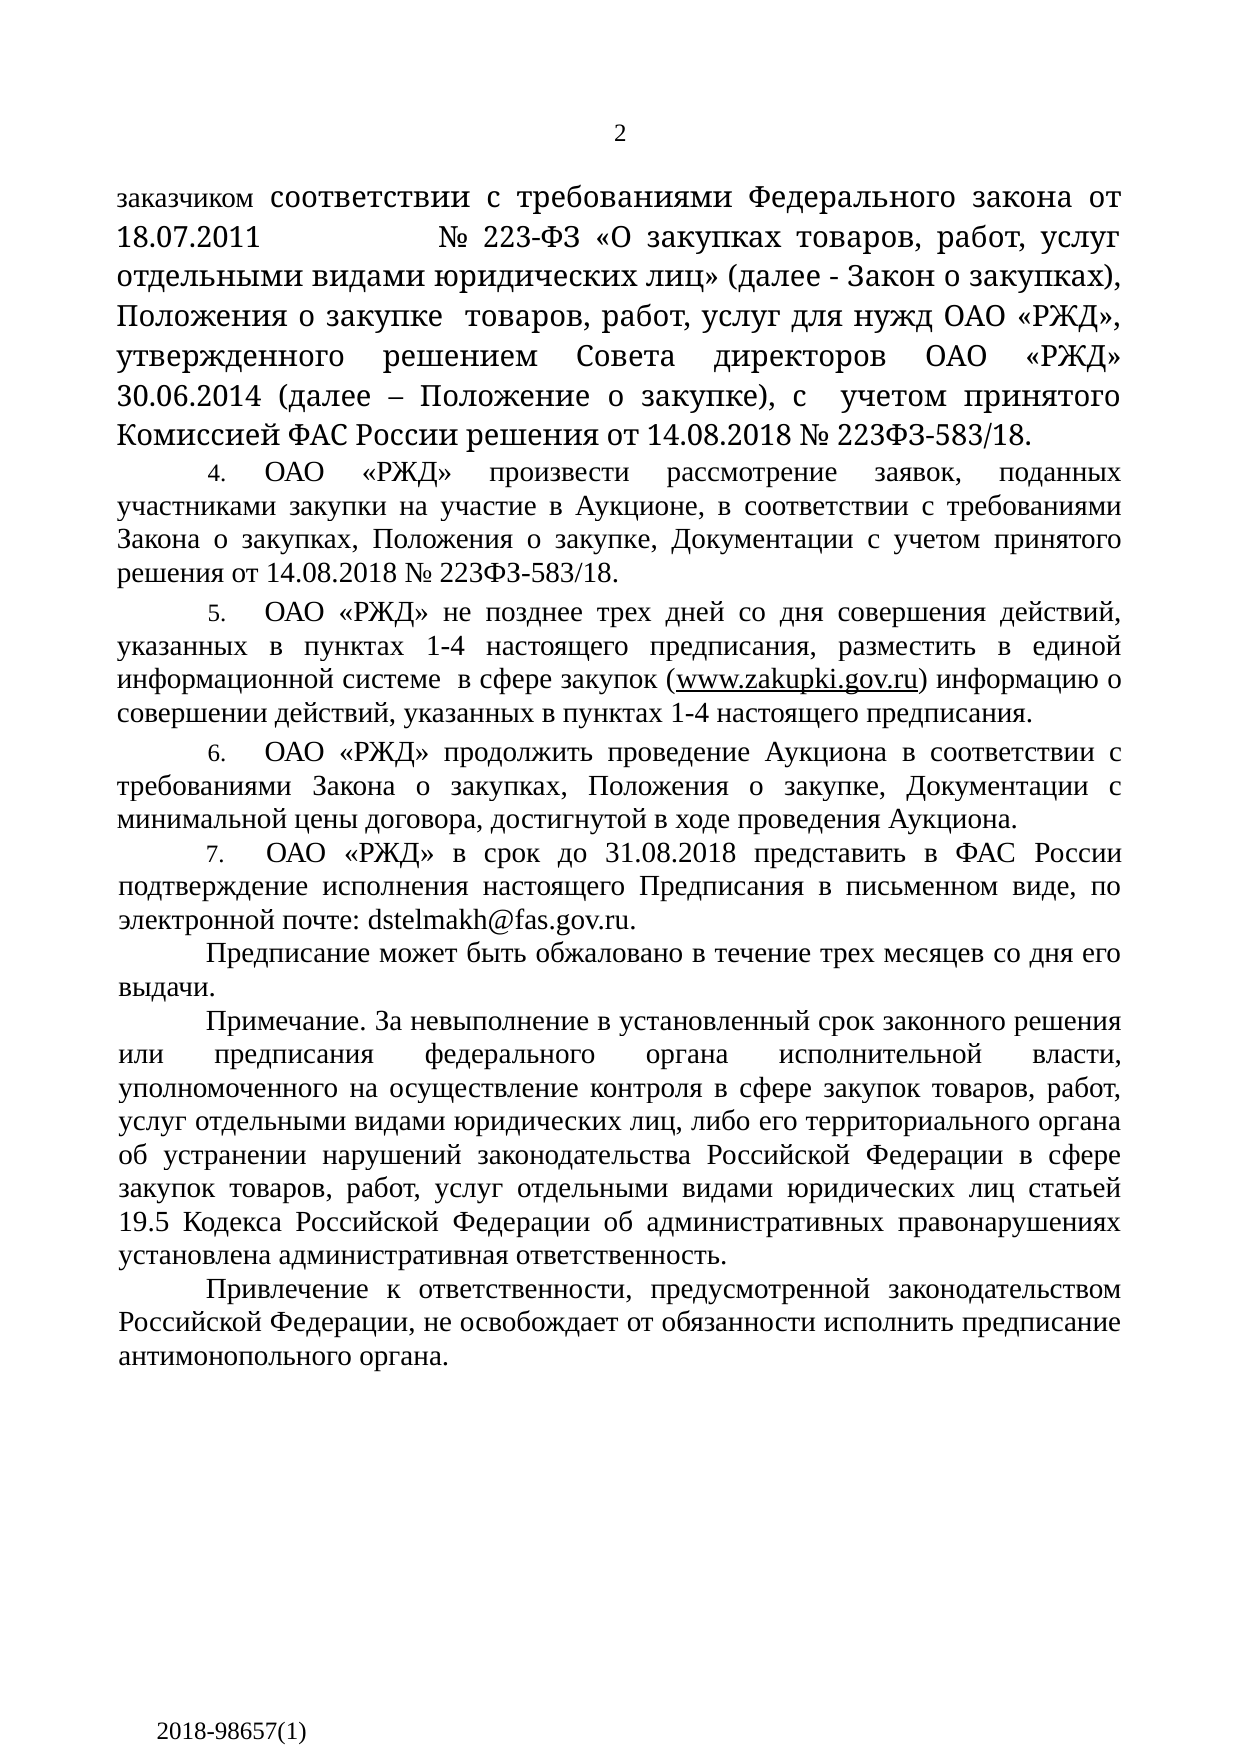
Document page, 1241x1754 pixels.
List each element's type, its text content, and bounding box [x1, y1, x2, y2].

list ОАО «РЖД» не позднее трех дней со дня совершения действий, указанных в пунктах 1-4 настоящего предписания, разместить в единой информационной системе в сфере закупок (www.zakupki.gov.ru) информацию о совершении действий, указанных в пунктах 1-4 настоящего предписания. [117, 594, 1122, 728]
text Привлечение к ответственности, предусмотренной законодательством Российской Федерации, не освобождает от обязанности исполнить предписание антимонопольного органа. [118, 1271, 1122, 1372]
list заказчиком соответствии с требованиями Федерального закона от 18.07.2011 № 223-ФЗ «О закупках товаров, работ, услуг отдельными видами юридических лиц» (далее - Закон о закупках), Положения о закупке товаров, работ, услуг для нужд ОАО «РЖД», утвержденного решением Совета директоров ОАО «РЖД» 30.06.2014 (далее – Положение о закупке), с учетом принятого Комиссией ФАС России решения от 14.08.2018 № 223ФЗ-583/18. [116, 176, 1122, 454]
list ОАО «РЖД» продолжить проведение Аукциона в соответствии с требованиями Закона о закупках, Положения о закупке, Документации с минимальной цены договора, достигнутой в ходе проведения Аукциона. [117, 734, 1122, 835]
text Предписание может быть обжаловано в течение трех месяцев со дня его выдачи. [118, 936, 1122, 1003]
list ОАО «РЖД» в срок до 31.08.2018 представить в ФАС России подтверждение исполнения настоящего Предписания в письменном виде, по электронной почте: dstelmakh@fas.gov.ru. [118, 835, 1122, 936]
list ОАО «РЖД» произвести рассмотрение заявок, поданных участниками закупки на участие в Аукционе, в соответствии с требованиями Закона о закупках, Положения о закупке, Документации с учетом принятого решения от 14.08.2018 № 223ФЗ-583/18. [117, 454, 1122, 588]
text Примечание. За невыполнение в установленный срок законного решения или предписания федерального органа исполнительной власти, уполномоченного на осуществление контроля в сфере закупок товаров, работ, услуг отдельными видами юридических лиц, либо его территориального органа об устранении нарушений законодательства Российской Федерации в сфере закупок товаров, работ, услуг отдельными видами юридических лиц статьей 19.5 Кодекса Российской Федерации об административных правонарушениях установлена административная ответственность. [118, 1003, 1122, 1271]
